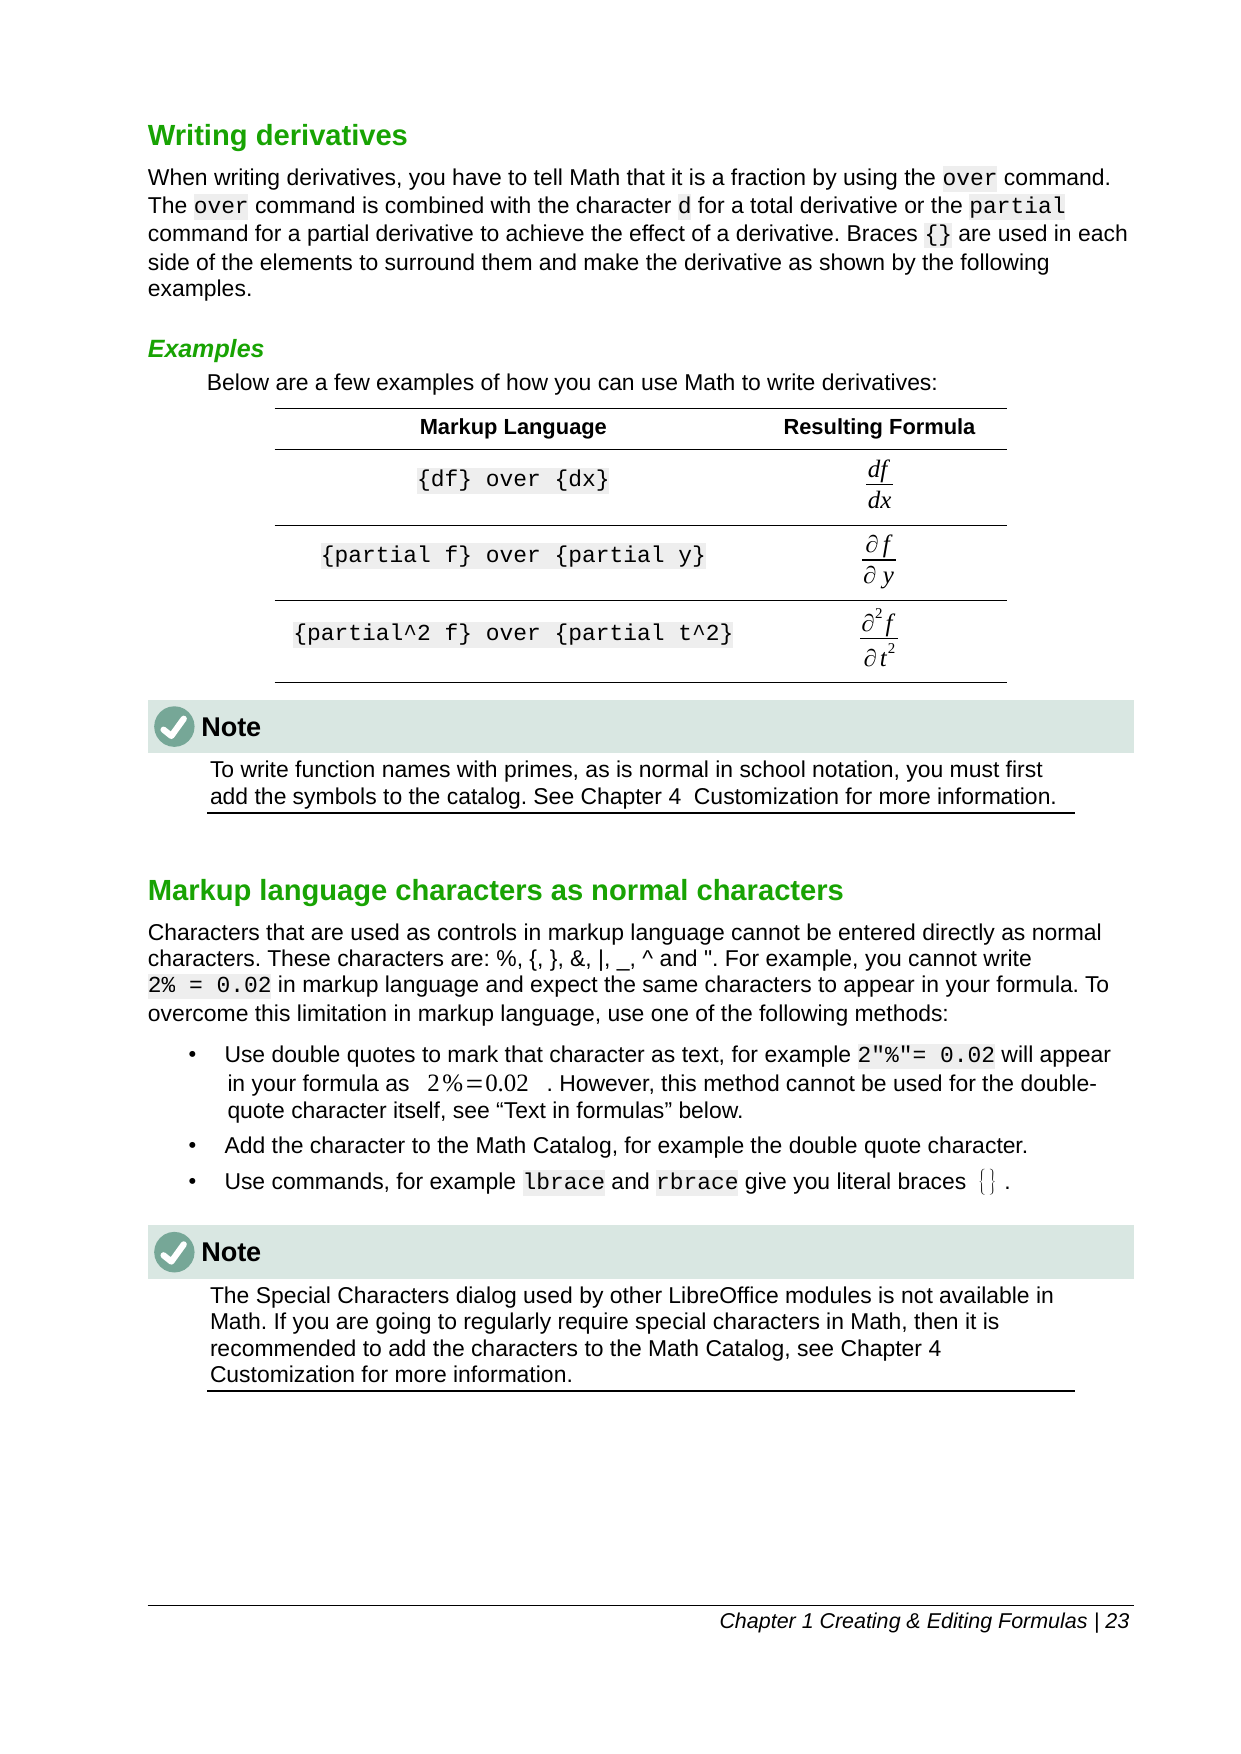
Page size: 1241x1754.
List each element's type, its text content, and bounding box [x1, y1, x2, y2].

table_cell {partial f} over {partial y} [275, 526, 752, 600]
table_cell [752, 450, 1007, 524]
text The Special Characters dialog used by other LibreOffice modules is not available in Math. If you are going to regularly require special characters in Math, then it is recommended to add the characters to the Math Catalog, see Chapter 4 Customization for more information. [207, 1279, 1075, 1390]
subtitle Examples [148, 334, 1134, 363]
subtitle Markup language characters as normal characters [148, 873, 1134, 907]
table_header Resulting Formula [752, 409, 1007, 449]
table_cell {df} over {dx} [275, 450, 752, 524]
table_cell [752, 526, 1007, 600]
list Use double quotes to mark that character as text, for example 2"%"= 0.02 will appear in your formula as. However, this method cannot be used for the double-quote character itself, see “Text in formulas” below. [185, 1038, 1134, 1123]
subtitle Note [148, 700, 1134, 753]
text To write function names with primes, as is normal in school notation, you must first add the symbols to the catalog. See Chapter 4 Customization for more information. [207, 753, 1075, 812]
table_header Markup Language [275, 409, 752, 449]
subtitle Writing derivatives [148, 118, 1134, 152]
text When writing derivatives, you have to tell Math that it is a fraction by using the over command. The over command is combined with the character d for a total derivative or the partial command for a partial derivative to achieve the effect of a derivative. Braces {} are used in each side of the elements to surround them and make the derivative as shown by the following examples. [148, 163, 1134, 301]
table_cell {partial^2 f} over {partial t^2} [275, 601, 752, 682]
text Characters that are used as controls in markup language cannot be entered directly as normal characters. These characters are: %, {, }, &, |, _, ^ and ". For example, you cannot write 2% = 0.02 in markup language and expect the same characters to appear in your formula. To overcome this limitation in markup language, use one of the following methods: [148, 918, 1134, 1026]
list Add the character to the Math Catalog, for example the double quote character. [185, 1129, 1134, 1159]
table_cell [752, 601, 1007, 682]
text Below are a few examples of how you can use Math to write derivatives: [207, 369, 1134, 395]
list Use commands, for example lbrace and rbrace give you literal braces . [185, 1165, 1134, 1199]
subtitle Note [148, 1225, 1134, 1279]
